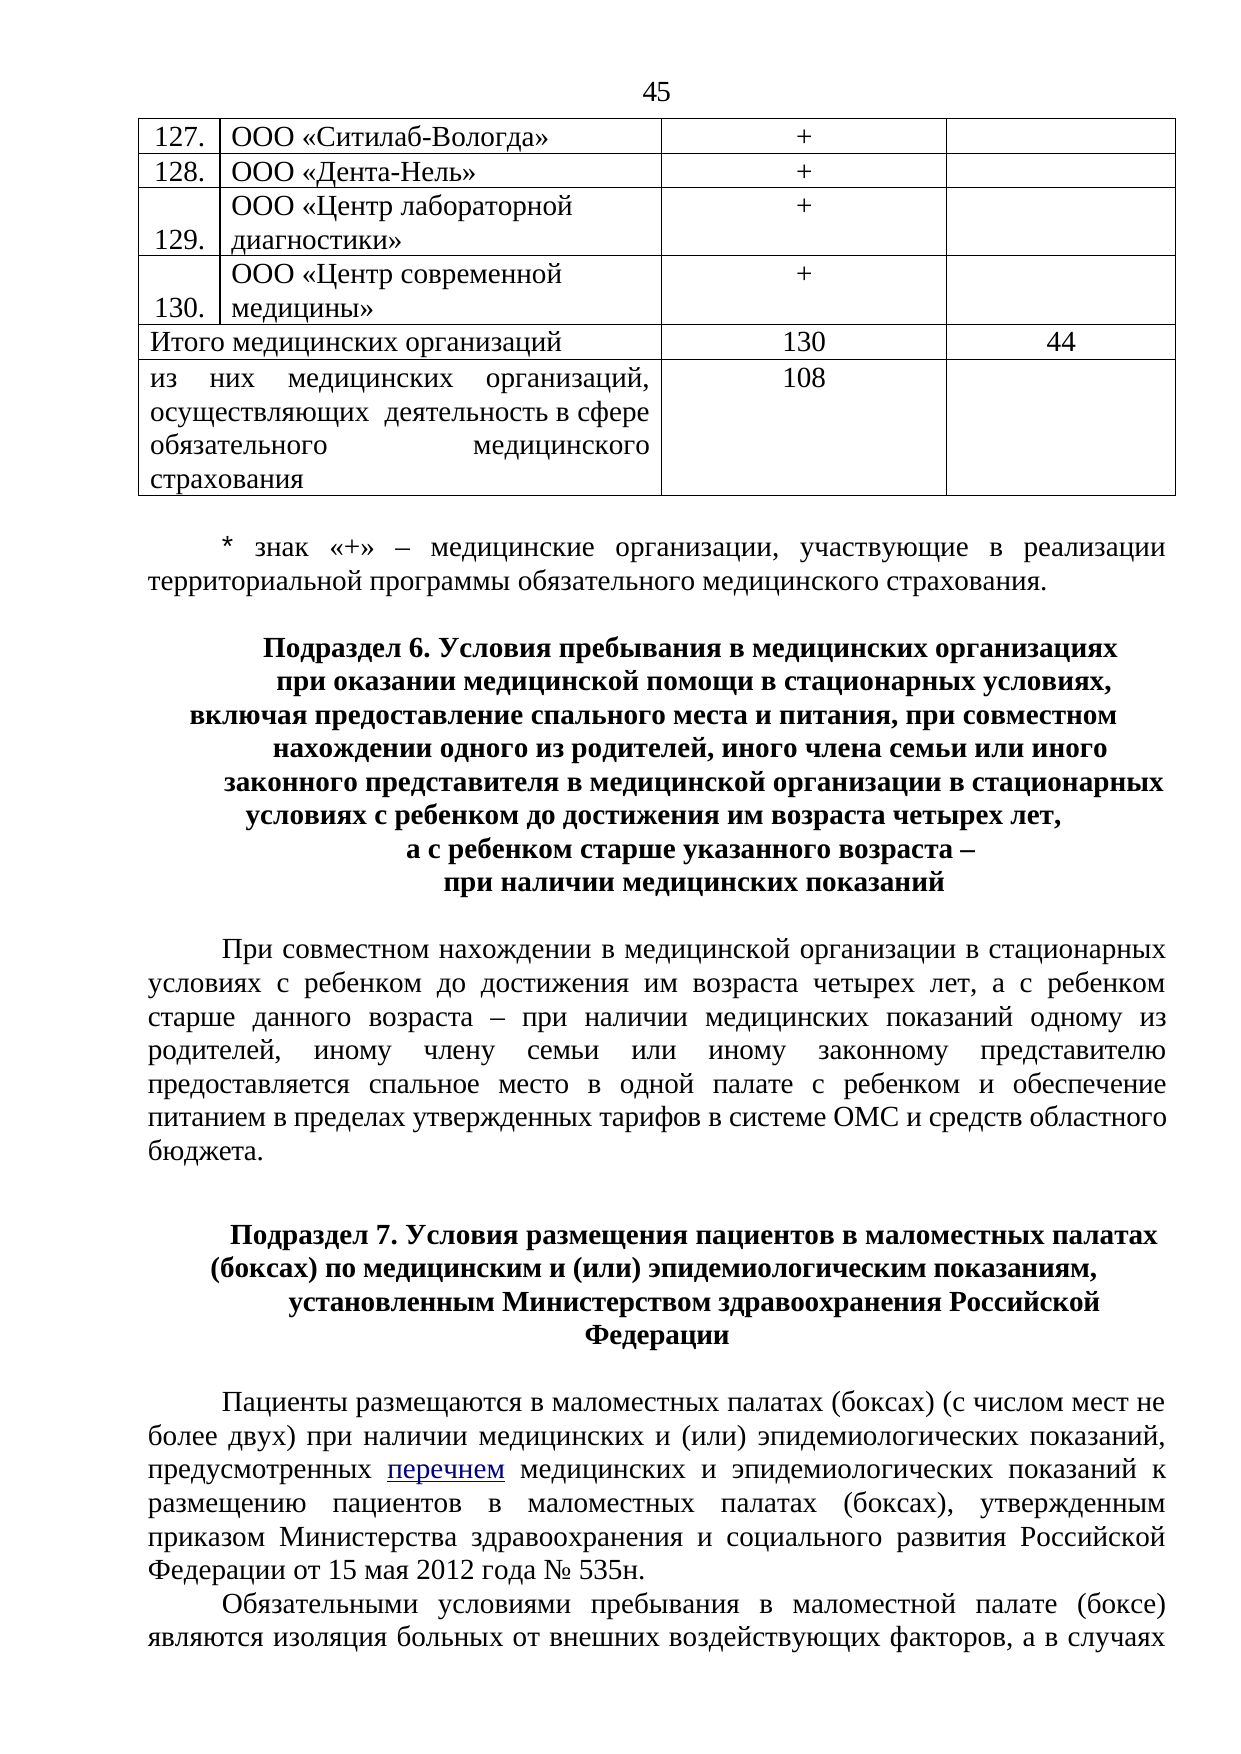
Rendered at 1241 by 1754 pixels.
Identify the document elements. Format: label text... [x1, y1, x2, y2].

table_cell ООО «Дента-Нель» [221, 154, 661, 187]
table_cell [947, 188, 1175, 255]
text а с ребенком старше указанного возраста – [148, 831, 1167, 864]
text Пациенты размещаются в маломестных палатах (боксах) (с числом мест не более двух) при наличии медицинских и (или) эпидемиологических показаний, предусмотренных перечнем медицинских и эпидемиологических показаний к размещению пациентов в маломестных палатах (боксах), утвержденным приказом Министерства здравоохранения и социального развития Российской Федерации от 15 мая 2012 года № 535н. [148, 1384, 1167, 1586]
text установленным Министерством здравоохранения Российской Федерации [148, 1284, 1167, 1351]
text Подраздел 6. Условия пребывания в медицинских организациях [148, 630, 1167, 663]
table_cell [947, 360, 1175, 494]
table_cell 130. [139, 256, 219, 323]
table_cell [947, 256, 1175, 323]
table_cell Итого медицинских организаций [139, 325, 661, 359]
text Обязательными условиями пребывания в маломестной палате (боксе) являются изоляция больных от внешних воздействующих факторов, а в случаях [148, 1586, 1167, 1653]
table_cell + [662, 119, 946, 153]
text при наличии медицинских показаний [148, 864, 1167, 898]
table_cell [947, 154, 1175, 187]
table_cell ООО «Центр лабораторной диагностики» [221, 188, 661, 255]
text при оказании медицинской помощи в стационарных условиях, включая предоставление спального места и питания, при совместном [148, 663, 1167, 730]
table_cell + [662, 188, 946, 255]
table_cell + [662, 256, 946, 323]
table_cell из них медицинских организаций, осуществляющих деятельность в сфере обязательного медицинского страхования [139, 360, 661, 494]
text * знак «+» – медицинские организации, участвующие в реализации территориальной программы обязательного медицинского страхования. [148, 529, 1167, 596]
table_cell ООО «Центр современной медицины» [221, 256, 661, 323]
table_cell [947, 119, 1175, 153]
table_cell 127. [139, 119, 219, 153]
table_cell 128. [139, 154, 219, 187]
text нахождении одного из родителей, иного члена семьи или иного [148, 730, 1167, 764]
text Подраздел 7. Условия размещения пациентов в маломестных палатах (боксах) по медицинским и (или) эпидемиологическим показаниям, [148, 1217, 1167, 1284]
text законного представителя в медицинской организации в стационарных условиях с ребенком до достижения им возраста четырех лет, [148, 764, 1167, 831]
table_cell 108 [662, 360, 946, 494]
table_cell ООО «Ситилаб-Вологда» [221, 119, 661, 153]
table_cell 44 [947, 325, 1175, 359]
text При совместном нахождении в медицинской организации в стационарных условиях с ребенком до достижения им возраста четырех лет, а с ребенком старше данного возраста – при наличии медицинских показаний одному из родителей, иному члену семьи или иному законному представителю предоставляется спальное место в одной палате с ребенком и обеспечение питанием в пределах утвержденных тарифов в системе ОМС и средств областного бюджета. [148, 932, 1167, 1166]
table_cell 130 [662, 325, 946, 359]
table_cell + [662, 154, 946, 187]
table_cell 129. [139, 188, 219, 255]
